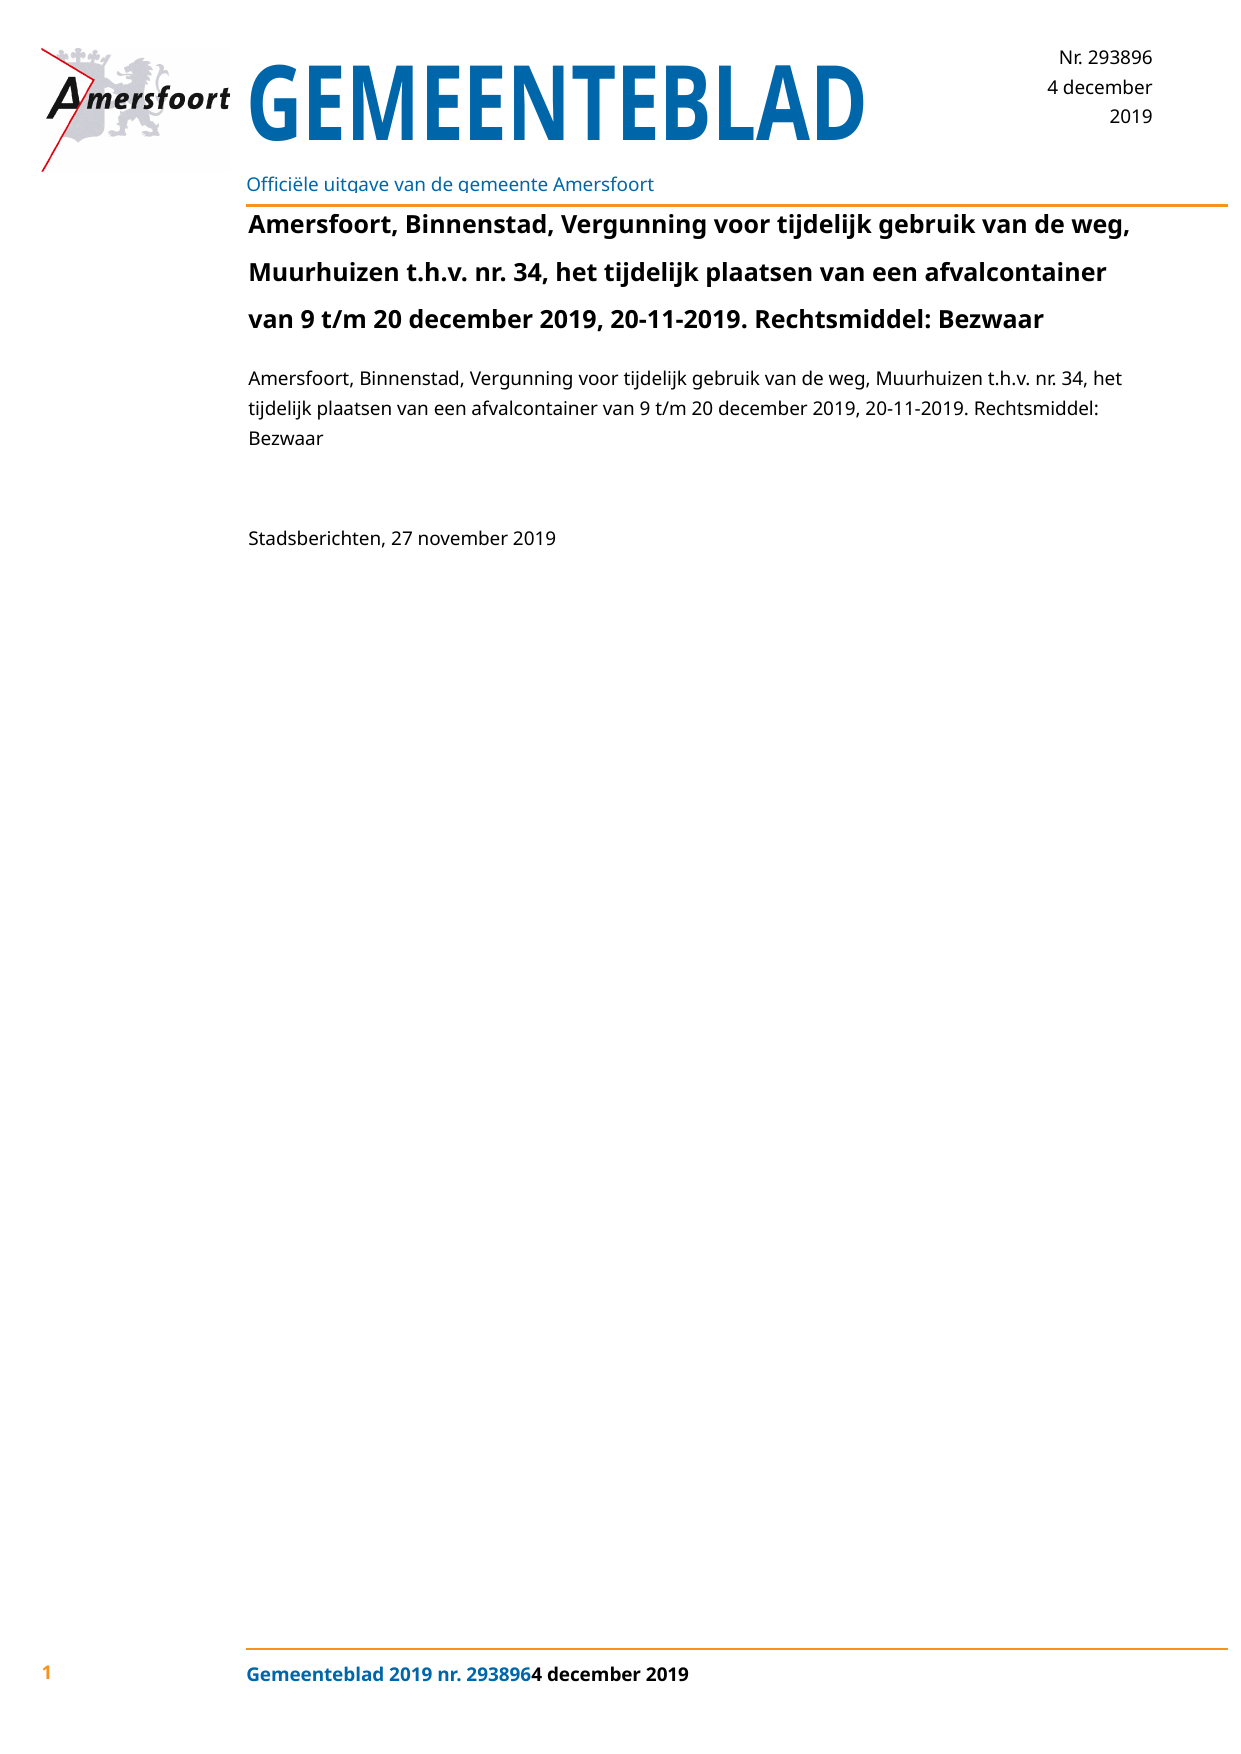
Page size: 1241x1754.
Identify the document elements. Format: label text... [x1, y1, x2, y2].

text Stadsberichten, 27 november 2019 [248, 526, 1152, 551]
text Amersfoort, Binnenstad, Vergunning voor tijdelijk gebruik van de weg, Muurhuizen t.h.v. nr. 34, het tijdelijk plaatsen van een afvalcontainer van 9 t/m 20 december 2019, 20-11-2019. Rechtsmiddel: Bezwaar [248, 366, 1152, 450]
picture [41, 47, 231, 172]
text Amersfoort, Binnenstad, Vergunning voor tijdelijk gebruik van de weg, Muurhuizen t.h.v. nr. 34, het tijdelijk plaatsen van een afvalcontainer van 9 t/m 20 december 2019, 20-11-2019. Rechtsmiddel: Bezwaar [248, 207, 1152, 336]
